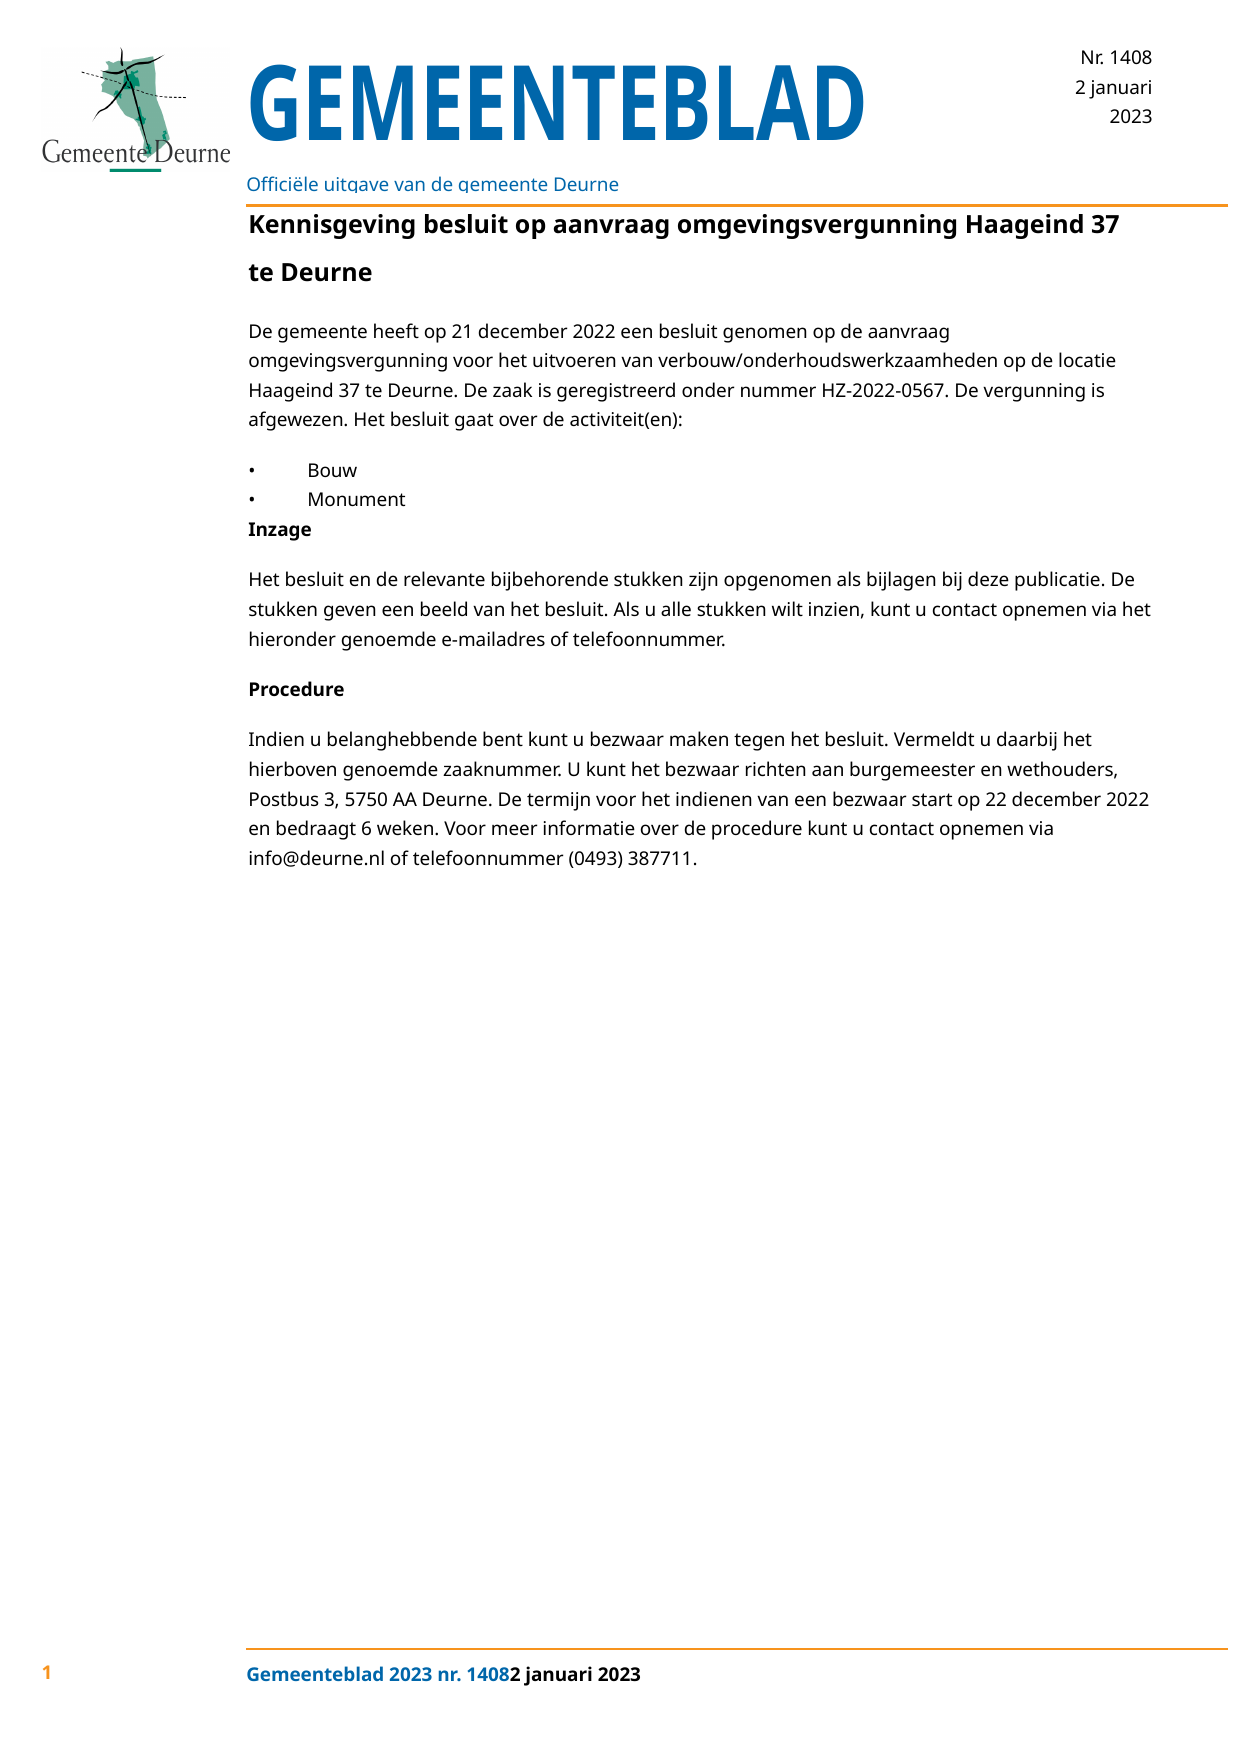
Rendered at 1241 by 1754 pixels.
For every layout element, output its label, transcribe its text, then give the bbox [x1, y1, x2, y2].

text Procedure [248, 676, 1152, 702]
text Het besluit en de relevante bijbehorende stukken zijn opgenomen als bijlagen bij deze publicatie. De stukken geven een beeld van het besluit. Als u alle stukken wilt inzien, kunt u contact opnemen via het hieronder genoemde e-mailadres of telefoonnummer. [248, 567, 1152, 652]
text De gemeente heeft op 21 december 2022 een besluit genomen op de aanvraag omgevingsvergunning voor het uitvoeren van verbouw/onderhoudswerkzaamheden op de locatie Haageind 37 te Deurne. De zaak is geregistreerd onder nummer HZ-2022-0567. De vergunning is afgewezen. Het besluit gaat over de activiteit(en): [248, 318, 1152, 432]
picture [41, 47, 231, 172]
text Indien u belanghebbende bent kunt u bezwaar maken tegen het besluit. Vermeldt u daarbij het hierboven genoemde zaaknummer. U kunt het bezwaar richten aan burgemeester en wethouders, Postbus 3, 5750 AA Deurne. De termijn voor het indienen van een bezwaar start op 22 december 2022 en bedraagt 6 weken. Voor meer informatie over de procedure kunt u contact opnemen via info@deurne.nl of telefoonnummer (0493) 387711. [248, 727, 1152, 871]
text Kennisgeving besluit op aanvraag omgevingsvergunning Haageind 37 te Deurne [248, 207, 1152, 288]
text Inzage [248, 516, 1152, 542]
list Bouw [248, 457, 1152, 483]
list Monument [248, 487, 1152, 512]
